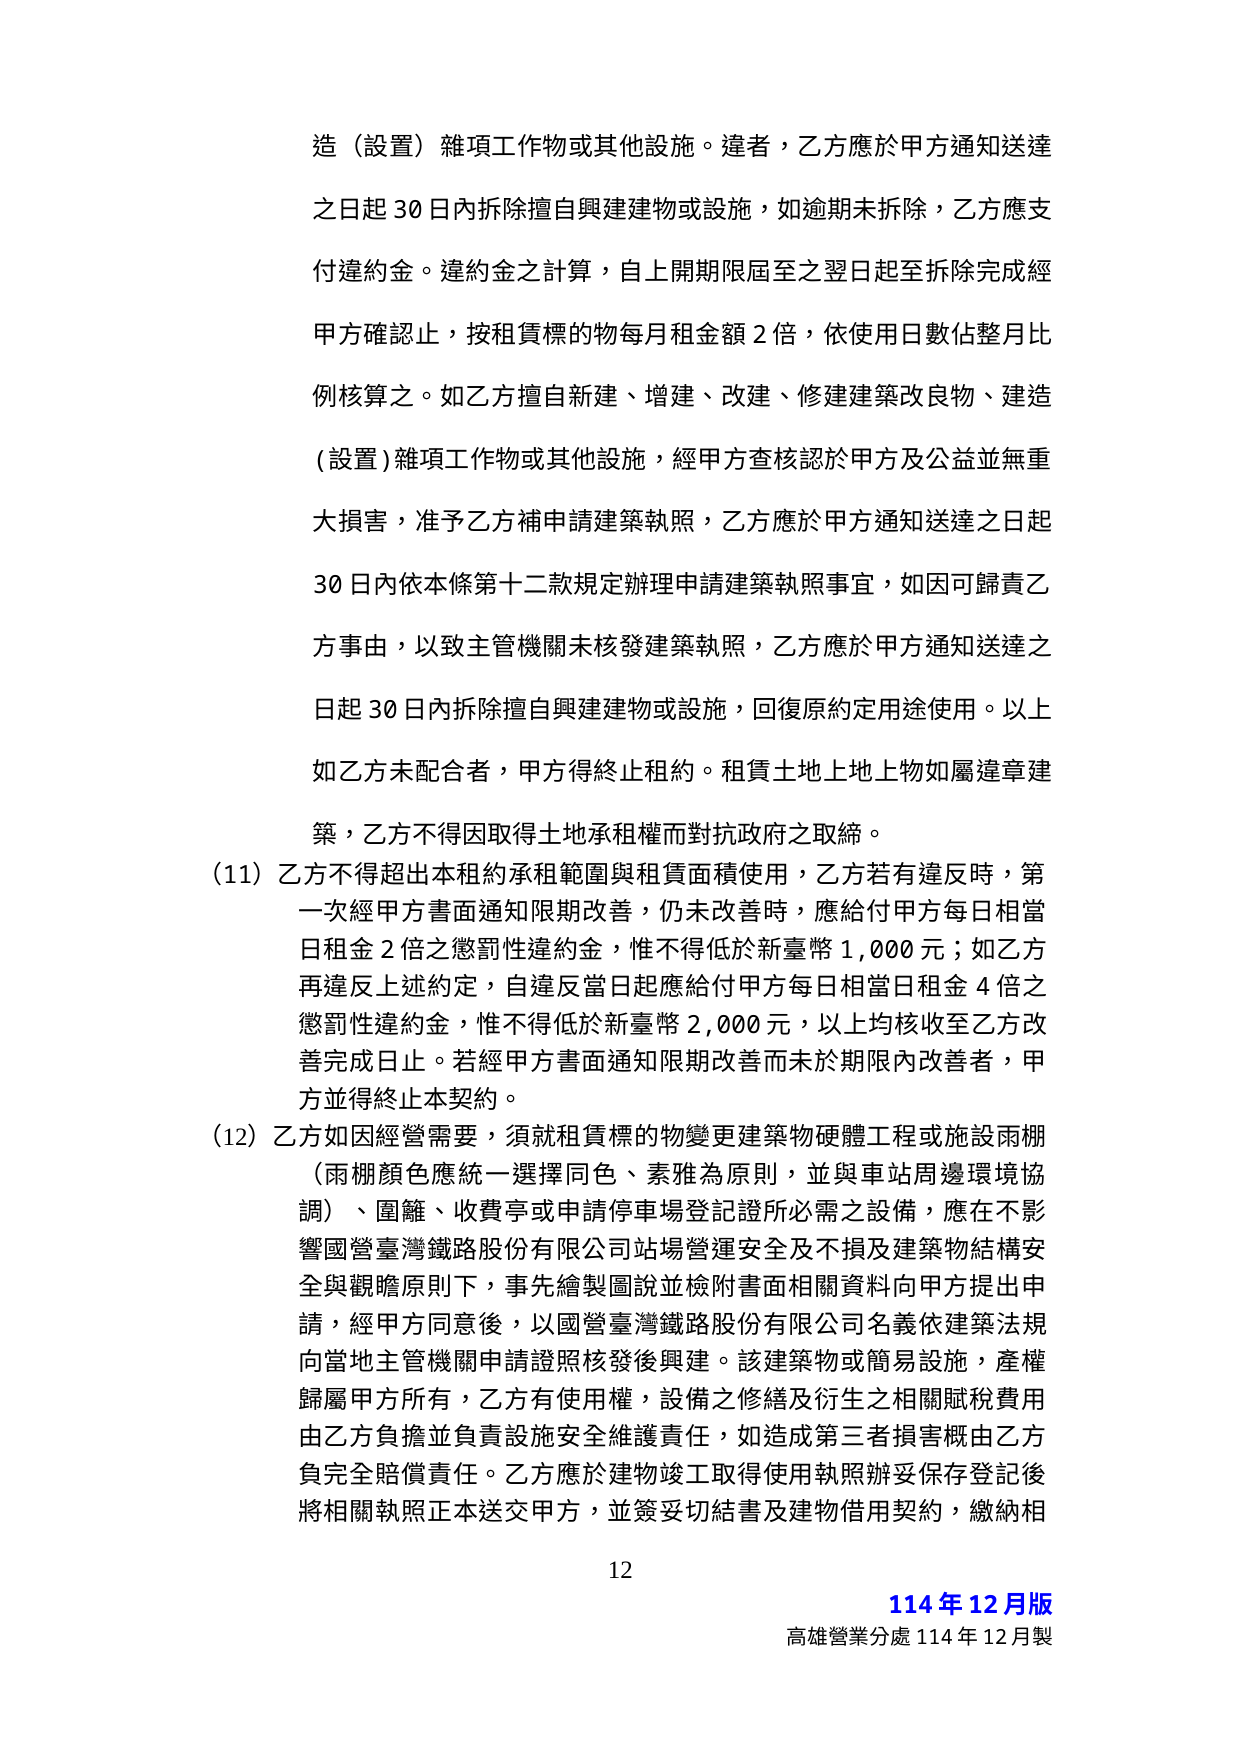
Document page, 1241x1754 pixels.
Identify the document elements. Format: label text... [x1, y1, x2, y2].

list 乙方如因經營需要，須就租賃標的物變更建築物硬體工程或施設雨棚（雨棚顏色應統一選擇同色、素雅為原則，並與車站周邊環境協調）、圍籬、收費亭或申請停車場登記證所必需之設備，應在不影響國營臺灣鐵路股份有限公司站場營運安全及不損及建築物結構安全與觀瞻原則下，事先繪製圖說並檢附書面相關資料向甲方提出申請，經甲方同意後，以國營臺灣鐵路股份有限公司名義依建築法規向當地主管機關申請證照核發後興建。該建築物或簡易設施，產權歸屬甲方所有，乙方有使用權，設備之修繕及衍生之相關賦稅費用由乙方負擔並負責設施安全維護責任，如造成第三者損害概由乙方負完全賠償責任。乙方應於建物竣工取得使用執照辦妥保存登記後將相關執照正本送交甲方，並簽妥切結書及建物借用契約，繳納相 [197, 1116, 1047, 1528]
list 造（設置）雜項工作物或其他設施。違者，乙方應於甲方通知送達之日起30日內拆除擅自興建建物或設施，如逾期未拆除，乙方應支付違約金。違約金之計算，自上開期限屆至之翌日起至拆除完成經甲方確認止，按租賃標的物每月租金額2倍，依使用日數佔整月比例核算之。如乙方擅自新建、增建、改建、修建建築改良物、建造(設置)雜項工作物或其他設施，經甲方查核認於甲方及公益並無重大損害，准予乙方補申請建築執照，乙方應於甲方通知送達之日起30日內依本條第十二款規定辦理申請建築執照事宜，如因可歸責乙方事由，以致主管機關未核發建築執照，乙方應於甲方通知送達之日起30日內拆除擅自興建建物或設施，回復原約定用途使用。以上如乙方未配合者，甲方得終止租約。租賃土地上地上物如屬違章建築，乙方不得因取得土地承租權而對抗政府之取締。 [275, 103, 1053, 853]
list 乙方不得超出本租約承租範圍與租賃面積使用，乙方若有違反時，第一次經甲方書面通知限期改善，仍未改善時，應給付甲方每日相當日租金2倍之懲罰性違約金，惟不得低於新臺幣1,000元；如乙方再違反上述約定，自違反當日起應給付甲方每日相當日租金4倍之懲罰性違約金，惟不得低於新臺幣2,000元，以上均核收至乙方改善完成日止。若經甲方書面通知限期改善而未於期限內改善者，甲方並得終止本契約。 [197, 853, 1047, 1116]
